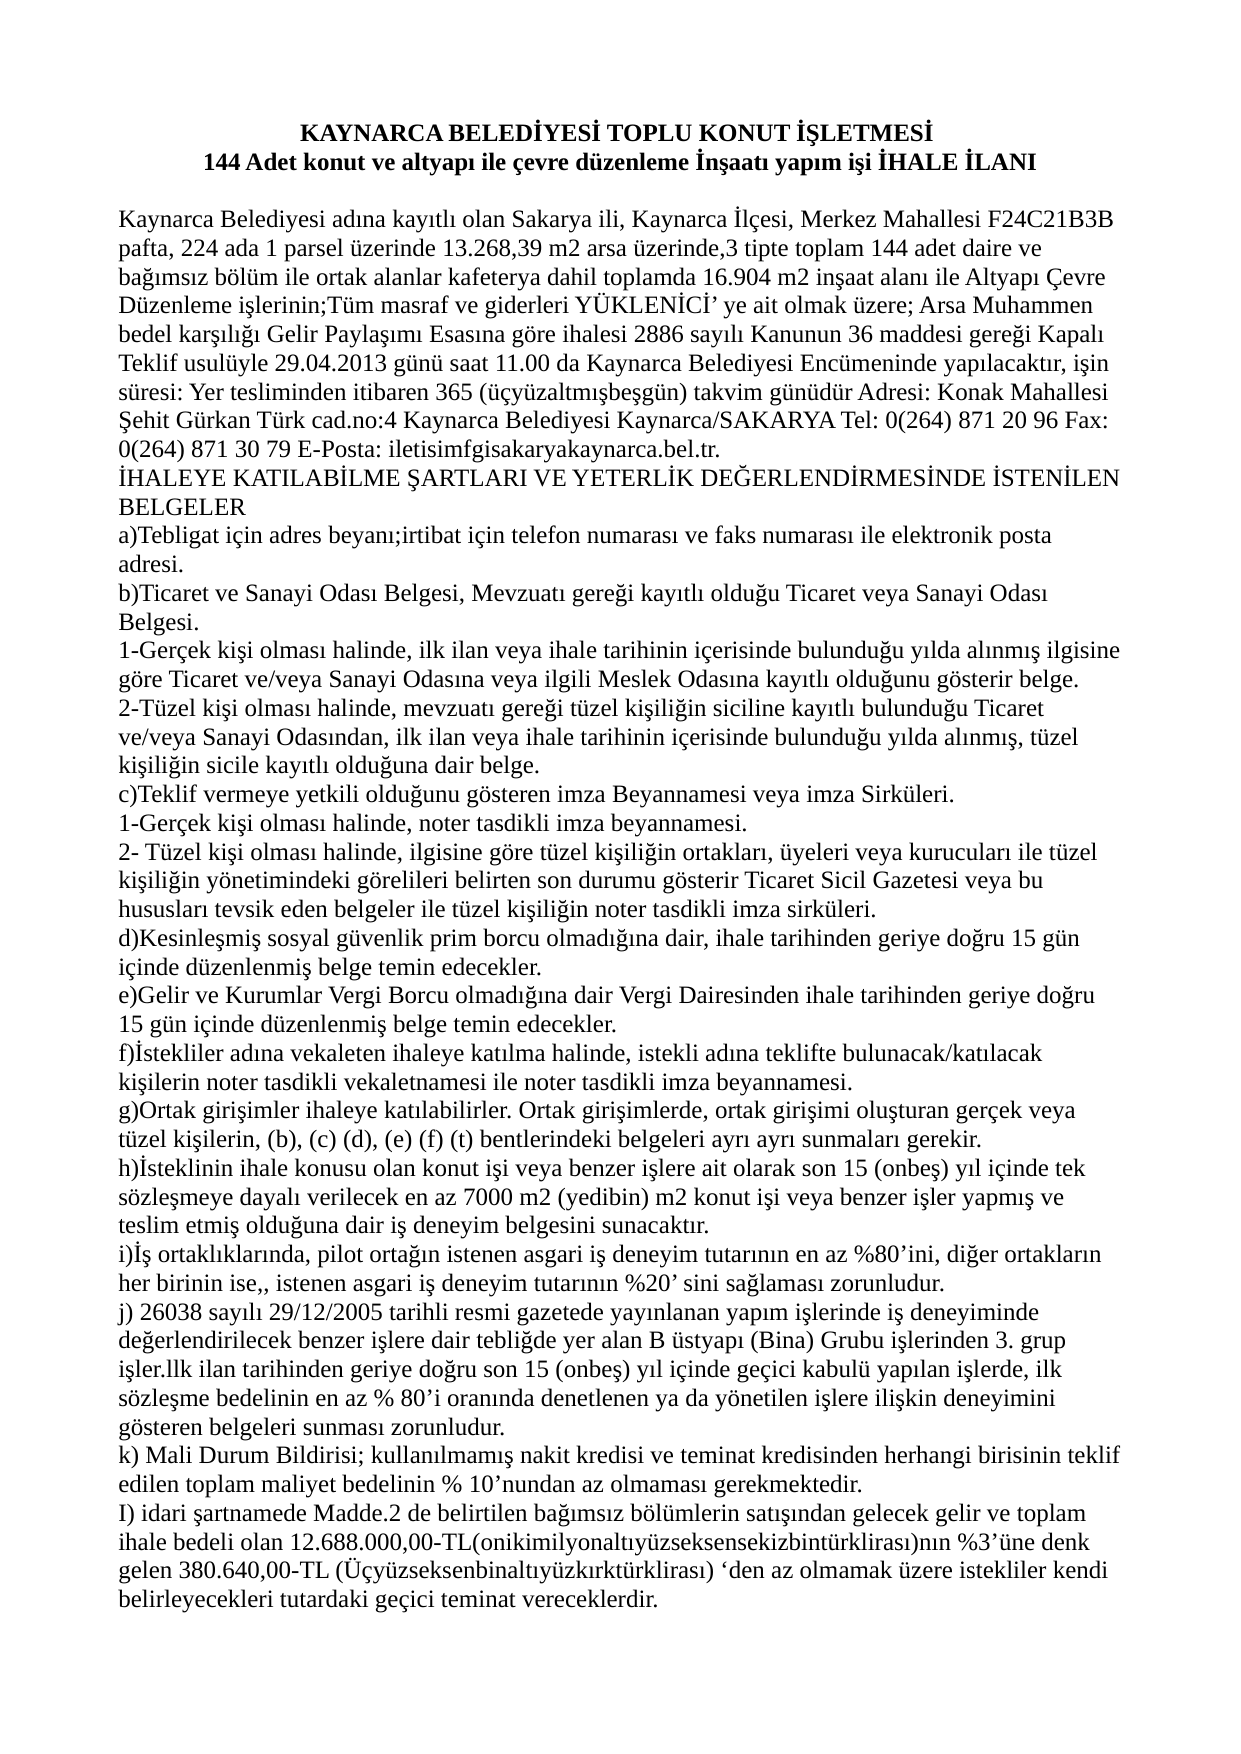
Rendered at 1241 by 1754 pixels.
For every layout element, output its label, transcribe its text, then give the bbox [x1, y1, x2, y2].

text 144 Adet konut ve altyapı ile çevre düzenleme İnşaatı yapım işi İHALE İLANI [118, 147, 1122, 176]
text 2-Tüzel kişi olması halinde, mevzuatı gereği tüzel kişiliğin siciline kayıtlı bulunduğu Ticaret ve/veya Sanayi Odasından, ilk ilan veya ihale tarihinin içerisinde bulunduğu yılda alınmış, tüzel kişiliğin sicile kayıtlı olduğuna dair belge. [118, 693, 1122, 779]
text 2- Tüzel kişi olması halinde, ilgisine göre tüzel kişiliğin ortakları, üyeleri veya kurucuları ile tüzel kişiliğin yönetimindeki görelileri belirten son durumu gösterir Ticaret Sicil Gazetesi veya bu hususları tevsik eden belgeler ile tüzel kişiliğin noter tasdikli imza sirküleri. [118, 837, 1122, 923]
text I) idari şartnamede Madde.2 de belirtilen bağımsız bölümlerin satışından gelecek gelir ve toplam ihale bedeli olan 12.688.000,00-TL(onikimilyonaltıyüzseksensekizbintürklirası)nın %3’üne denk gelen 380.640,00-TL (Üçyüzseksenbinaltıyüzkırktürklirası) ‘den az olmamak üzere istekliler kendi belirleyecekleri tutardaki geçici teminat vereceklerdir. [118, 1498, 1122, 1613]
text j) 26038 sayılı 29/12/2005 tarihli resmi gazetede yayınlanan yapım işlerinde iş deneyiminde değerlendirilecek benzer işlere dair tebliğde yer alan B üstyapı (Bina) Grubu işlerinden 3. grup işler.llk ilan tarihinden geriye doğru son 15 (onbeş) yıl içinde geçici kabulü yapılan işlerde, ilk sözleşme bedelinin en az % 80’i oranında denetlenen ya da yönetilen işlere ilişkin deneyimini gösteren belgeleri sunması zorunludur. [118, 1297, 1122, 1441]
text h)İsteklinin ihale konusu olan konut işi veya benzer işlere ait olarak son 15 (onbeş) yıl içinde tek sözleşmeye dayalı verilecek en az 7000 m2 (yedibin) m2 konut işi veya benzer işler yapmış ve teslim etmiş olduğuna dair iş deneyim belgesini sunacaktır. [118, 1153, 1122, 1239]
text b)Ticaret ve Sanayi Odası Belgesi, Mevzuatı gereği kayıtlı olduğu Ticaret veya Sanayi Odası Belgesi. [118, 578, 1122, 636]
text i)İş ortaklıklarında, pilot ortağın istenen asgari iş deneyim tutarının en az %80’ini, diğer ortakların her birinin ise,, istenen asgari iş deneyim tutarının %20’ sini sağlaması zorunludur. [118, 1239, 1122, 1297]
text a)Tebligat için adres beyanı;irtibat için telefon numarası ve faks numarası ile elektronik posta adresi. [118, 521, 1122, 578]
text 1-Gerçek kişi olması halinde, noter tasdikli imza beyannamesi. [118, 808, 1122, 837]
text d)Kesinleşmiş sosyal güvenlik prim borcu olmadığına dair, ihale tarihinden geriye doğru 15 gün içinde düzenlenmiş belge temin edecekler. [118, 923, 1122, 981]
text g)Ortak girişimler ihaleye katılabilirler. Ortak girişimlerde, ortak girişimi oluşturan gerçek veya tüzel kişilerin, (b), (c) (d), (e) (f) (t) bentlerindeki belgeleri ayrı ayrı sunmaları gerekir. [118, 1096, 1122, 1153]
text Kaynarca Belediyesi adına kayıtlı olan Sakarya ili, Kaynarca İlçesi, Merkez Mahallesi F24C21B3B pafta, 224 ada 1 parsel üzerinde 13.268,39 m2 arsa üzerinde,3 tipte toplam 144 adet daire ve bağımsız bölüm ile ortak alanlar kafeterya dahil toplamda 16.904 m2 inşaat alanı ile Altyapı Çevre Düzenleme işlerinin;Tüm masraf ve giderleri YÜKLENİCİ’ ye ait olmak üzere; Arsa Muhammen bedel karşılığı Gelir Paylaşımı Esasına göre ihalesi 2886 sayılı Kanunun 36 maddesi gereği Kapalı Teklif usulüyle 29.04.2013 günü saat 11.00 da Kaynarca Belediyesi Encümeninde yapılacaktır, işin süresi: Yer tesliminden itibaren 365 (üçyüzaltmışbeşgün) takvim günüdür Adresi: Konak Mahallesi Şehit Gürkan Türk cad.no:4 Kaynarca Belediyesi Kaynarca/SAKARYA Tel: 0(264) 871 20 96 Fax: 0(264) 871 30 79 E-Posta: iletisimfgisakaryakaynarca.bel.tr. [118, 204, 1122, 463]
text k) Mali Durum Bildirisi; kullanılmamış nakit kredisi ve teminat kredisinden herhangi birisinin teklif edilen toplam maliyet bedelinin % 10’nundan az olmaması gerekmektedir. [118, 1441, 1122, 1498]
text c)Teklif vermeye yetkili olduğunu gösteren imza Beyannamesi veya imza Sirküleri. [118, 779, 1122, 808]
text 1-Gerçek kişi olması halinde, ilk ilan veya ihale tarihinin içerisinde bulunduğu yılda alınmış ilgisine göre Ticaret ve/veya Sanayi Odasına veya ilgili Meslek Odasına kayıtlı olduğunu gösterir belge. [118, 636, 1122, 693]
text f)İstekliler adına vekaleten ihaleye katılma halinde, istekli adına teklifte bulunacak/katılacak kişilerin noter tasdikli vekaletnamesi ile noter tasdikli imza beyannamesi. [118, 1038, 1122, 1096]
text İHALEYE KATILABİLME ŞARTLARI VE YETERLİK DEĞERLENDİRMESİNDE İSTENİLEN BELGELER [118, 463, 1122, 521]
text e)Gelir ve Kurumlar Vergi Borcu olmadığına dair Vergi Dairesinden ihale tarihinden geriye doğru 15 gün içinde düzenlenmiş belge temin edecekler. [118, 981, 1122, 1038]
text KAYNARCA BELEDİYESİ TOPLU KONUT İŞLETMESİ [118, 118, 1122, 147]
